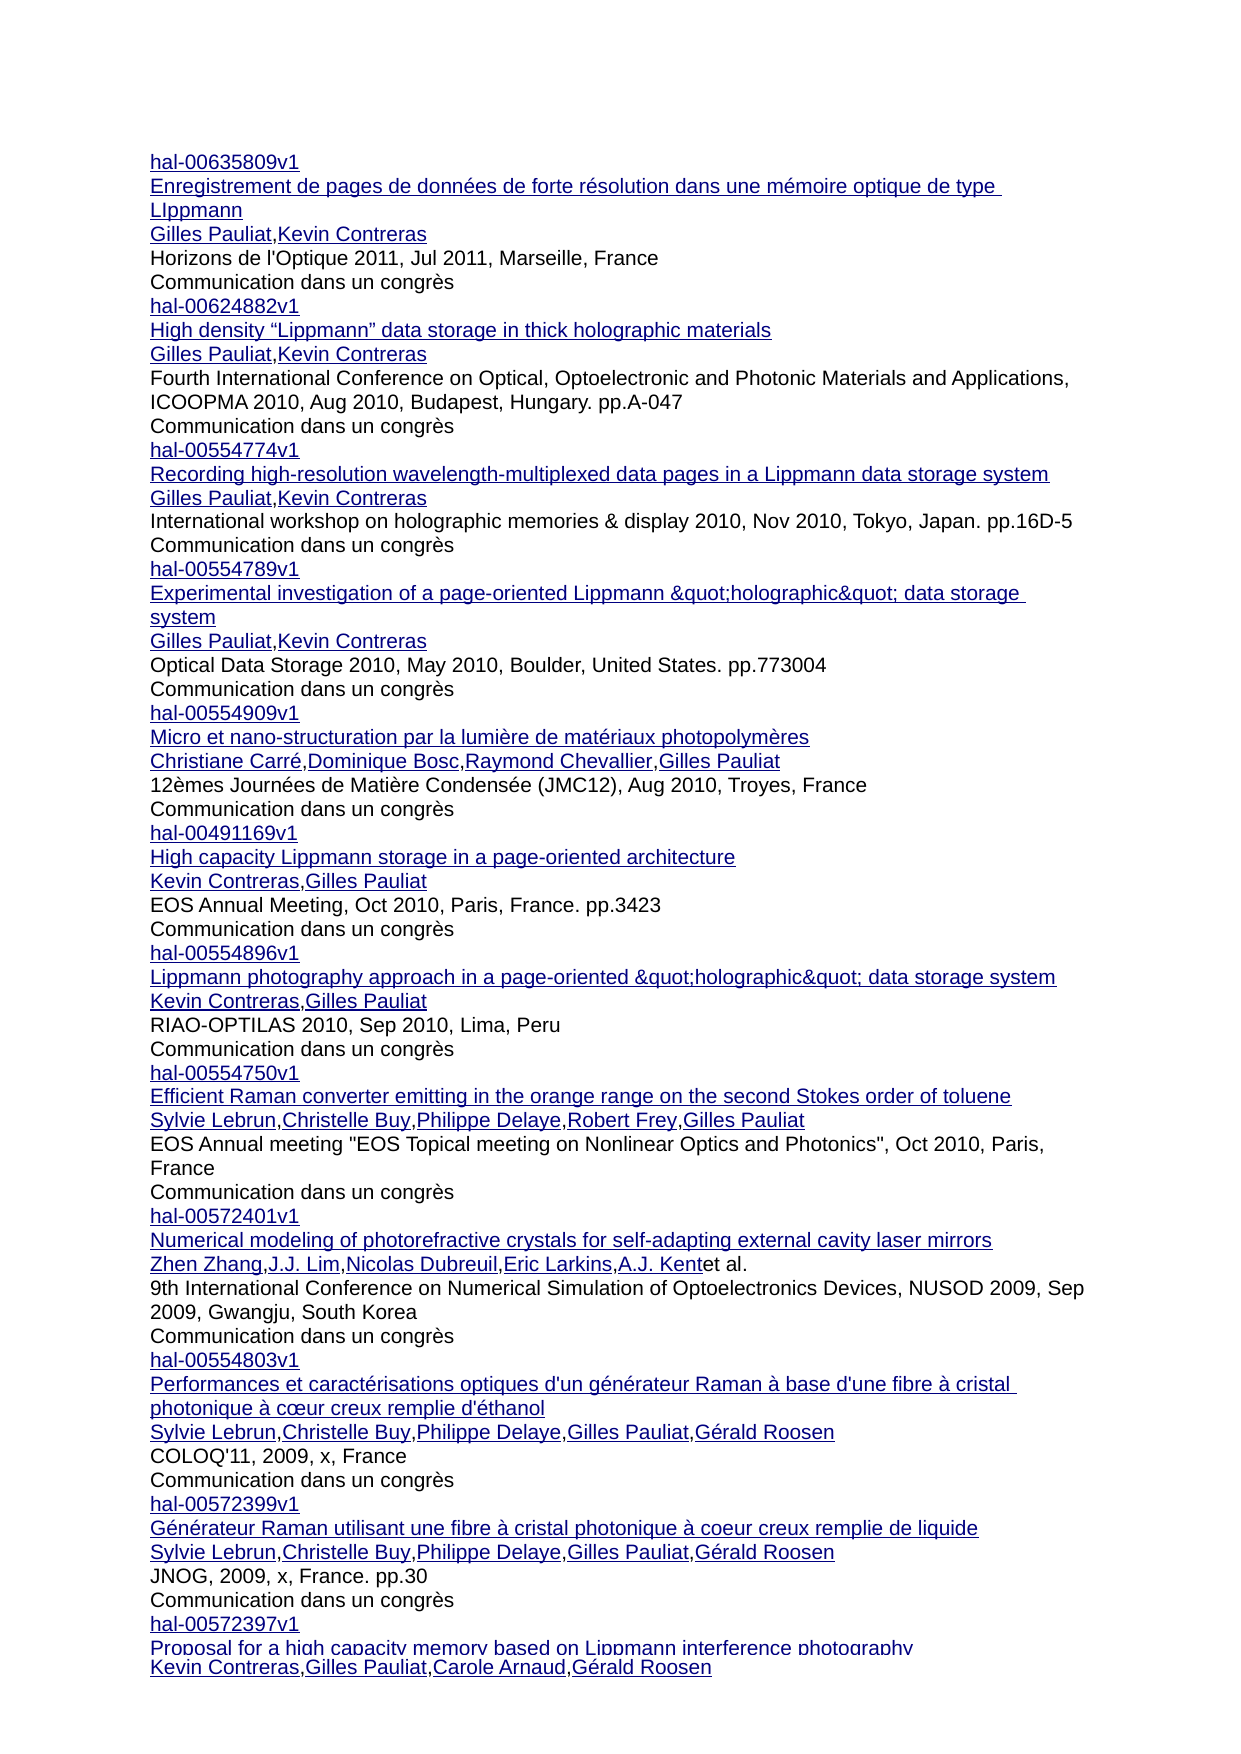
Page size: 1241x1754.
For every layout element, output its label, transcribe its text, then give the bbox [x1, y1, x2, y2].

table_cell High density “Lippmann” data storage in thick holographic materials Gilles Pauliat,Kevin Contreras Fourth International Conference on Optical, Optoelectronic and Photonic Materials and Applications, ICOOPMA 2010, Aug 2010, Budapest, Hungary. pp.A-047 Communication dans un congrès hal-00554774v1 [150, 318, 1090, 461]
table_cell Numerical modeling of photorefractive crystals for self-adapting external cavity laser mirrors Zhen Zhang,J.J. Lim,Nicolas Dubreuil,Eric Larkins,A.J. Kentet al. 9th International Conference on Numerical Simulation of Optoelectronics Devices, NUSOD 2009, Sep 2009, Gwangju, South Korea Communication dans un congrès hal-00554803v1 [150, 1228, 1090, 1372]
table_cell Efficient Raman converter emitting in the orange range on the second Stokes order of toluene Sylvie Lebrun,Christelle Buy,Philippe Delaye,Robert Frey,Gilles Pauliat EOS Annual meeting "EOS Topical meeting on Nonlinear Optics and Photonics", Oct 2010, Paris, France Communication dans un congrès hal-00572401v1 [150, 1084, 1090, 1228]
table_cell Performances et caractérisations optiques d'un générateur Raman à base d'une fibre à cristal photonique à cœur creux remplie d'éthanol Sylvie Lebrun,Christelle Buy,Philippe Delaye,Gilles Pauliat,Gérald Roosen COLOQ'11, 2009, x, France Communication dans un congrès hal-00572399v1 [150, 1372, 1090, 1516]
table_cell Experimental investigation of a page-oriented Lippmann &quot;holographic&quot; data storage system Gilles Pauliat,Kevin Contreras Optical Data Storage 2010, May 2010, Boulder, United States. pp.773004 Communication dans un congrès hal-00554909v1 [150, 581, 1090, 725]
table_cell High capacity Lippmann storage in a page-oriented architecture Kevin Contreras,Gilles Pauliat EOS Annual Meeting, Oct 2010, Paris, France. pp.3423 Communication dans un congrès hal-00554896v1 [150, 845, 1090, 964]
table_cell Enregistrement de pages de données de forte résolution dans une mémoire optique de type LIppmann Gilles Pauliat,Kevin Contreras Horizons de l'Optique 2011, Jul 2011, Marseille, France Communication dans un congrès hal-00624882v1 [150, 174, 1090, 318]
table_cell Recording high-resolution wavelength-multiplexed data pages in a Lippmann data storage system Gilles Pauliat,Kevin Contreras International workshop on holographic memories & display 2010, Nov 2010, Tokyo, Japan. pp.16D-5 Communication dans un congrès hal-00554789v1 [150, 461, 1090, 581]
table_cell hal-00635809v1 [150, 150, 1090, 174]
table_cell Lippmann photography approach in a page-oriented &quot;holographic&quot; data storage system Kevin Contreras,Gilles Pauliat RIAO-OPTILAS 2010, Sep 2010, Lima, Peru Communication dans un congrès hal-00554750v1 [150, 965, 1090, 1084]
table_cell Micro et nano-structuration par la lumière de matériaux photopolymères Christiane Carré,Dominique Bosc,Raymond Chevallier,Gilles Pauliat 12èmes Journées de Matière Condensée (JMC12), Aug 2010, Troyes, France Communication dans un congrès hal-00491169v1 [150, 725, 1090, 845]
table_cell Proposal for a high capacity memory based on Lippmann interference photography Kevin Contreras,Gilles Pauliat,Carole Arnaud,Gérald Roosen [150, 1635, 1090, 1679]
table_cell Générateur Raman utilisant une fibre à cristal photonique à coeur creux remplie de liquide Sylvie Lebrun,Christelle Buy,Philippe Delaye,Gilles Pauliat,Gérald Roosen JNOG, 2009, x, France. pp.30 Communication dans un congrès hal-00572397v1 [150, 1516, 1090, 1635]
